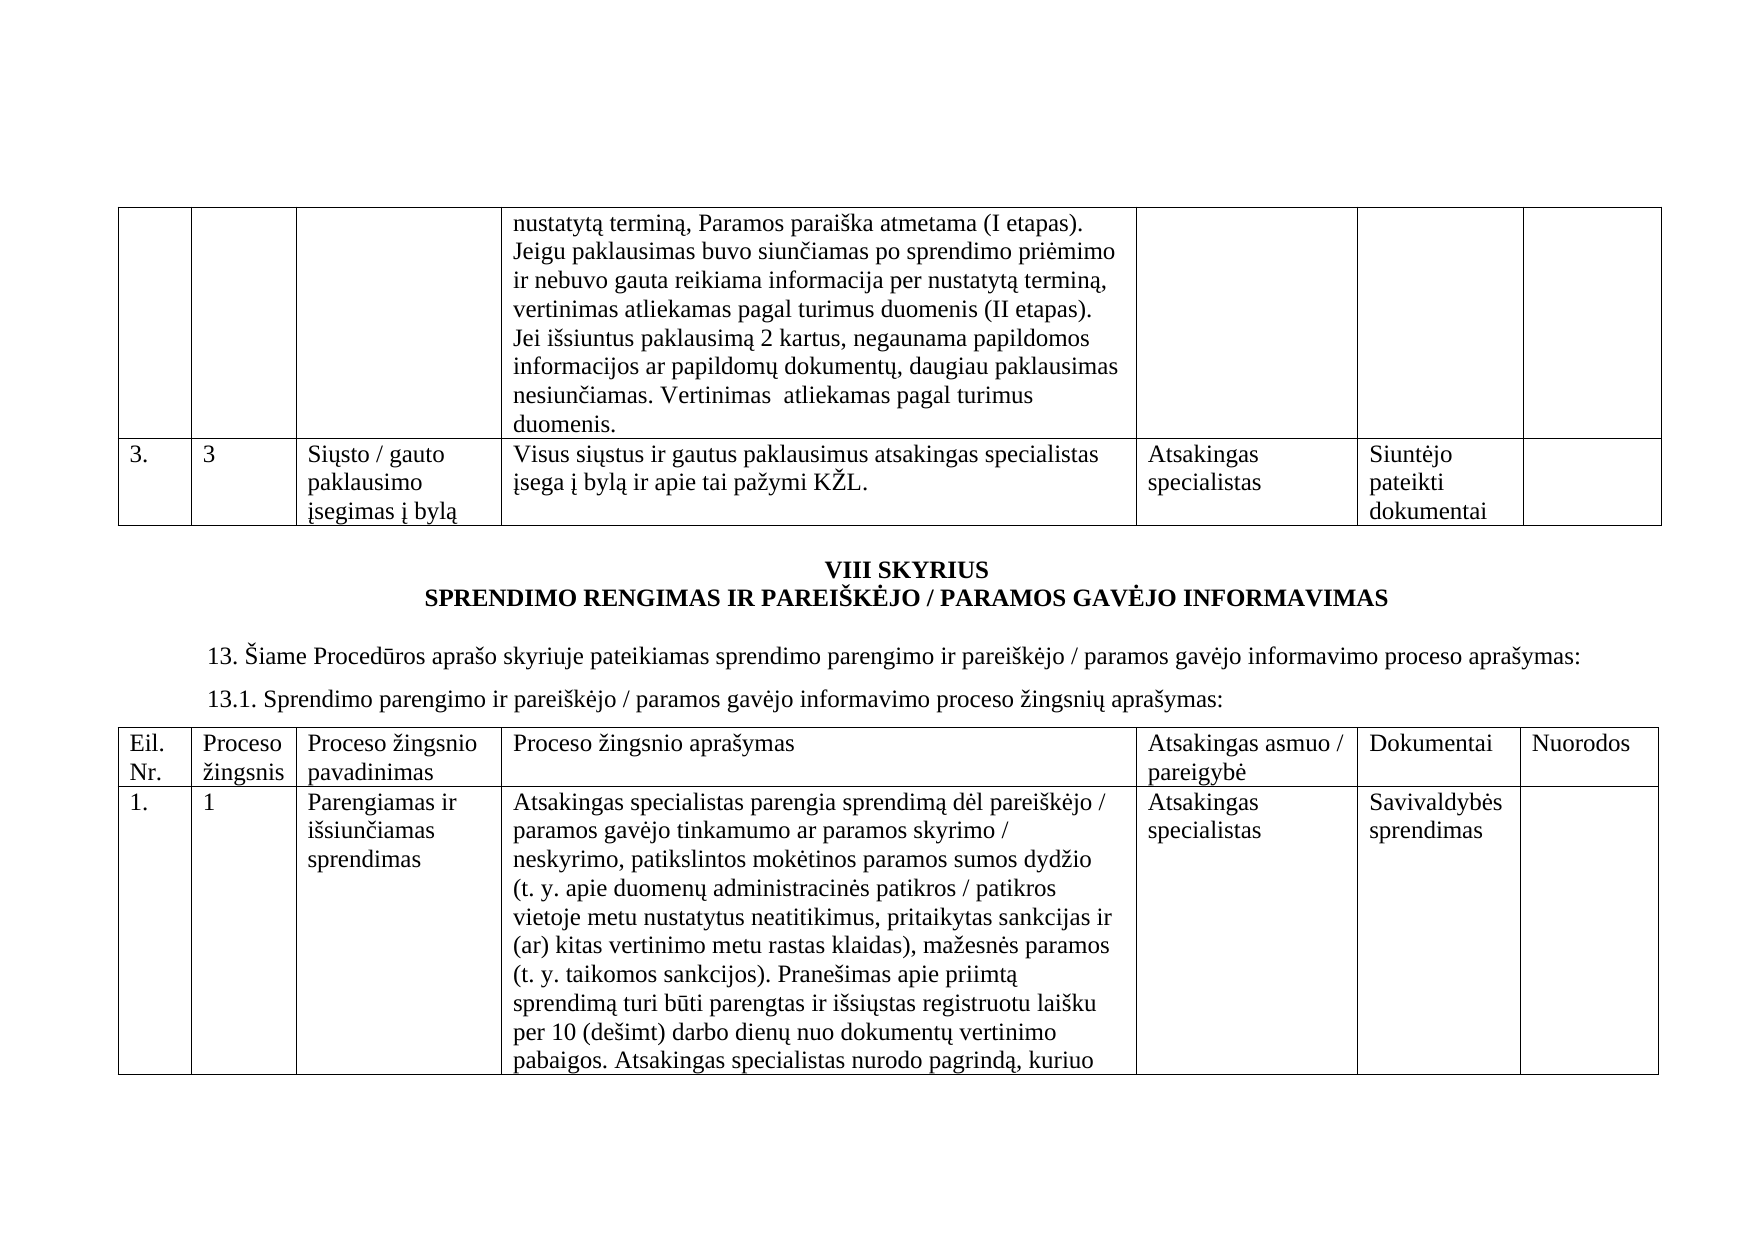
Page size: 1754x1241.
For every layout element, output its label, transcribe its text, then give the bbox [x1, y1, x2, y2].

table_header Atsakingas asmuo / pareigybė [1137, 728, 1357, 786]
text 13.1. Sprendimo parengimo ir pareiškėjo / paramos gavėjo informavimo proceso žingsnių aprašymas: [118, 684, 1695, 713]
table_cell [1358, 208, 1523, 438]
table_cell [119, 208, 191, 438]
table_cell Savivaldybės sprendimas [1358, 787, 1520, 1074]
table_cell 3 [192, 439, 296, 525]
table_cell [297, 208, 501, 438]
table_cell [1524, 208, 1661, 438]
table_cell [192, 208, 296, 438]
table_cell Atsakingas specialistas [1137, 787, 1357, 1074]
text SPRENDIMO RENGIMAS IR PAREIŠKĖJO / PARAMOS GAVĖJO INFORMAVIMAS [118, 583, 1695, 612]
table_cell 1. [119, 787, 191, 1074]
table_header Proceso žingsnio pavadinimas [297, 728, 501, 786]
table_header Nuorodos [1521, 728, 1658, 786]
table_header Proceso žingsnio aprašymas [502, 728, 1136, 786]
table_cell Siuntėjo pateikti dokumentai [1358, 439, 1523, 525]
table_cell [1524, 439, 1661, 525]
table_cell Atsakingas specialistas parengia sprendimą dėl pareiškėjo / paramos gavėjo tinkamumo ar paramos skyrimo / neskyrimo, patikslintos mokėtinos paramos sumos dydžio (t. y. apie duomenų administracinės patikros / patikros vietoje metu nustatytus neatitikimus, pritaikytas sankcijas ir (ar) kitas vertinimo metu rastas klaidas), mažesnės paramos (t. y. taikomos sankcijos). Pranešimas apie priimtą sprendimą turi būti parengtas ir išsiųstas registruotu laišku per 10 (dešimt) darbo dienų nuo dokumentų vertinimo pabaigos. Atsakingas specialistas nurodo pagrindą, kuriuo [502, 787, 1136, 1074]
table_header Proceso žingsnis [192, 728, 296, 786]
table_cell Siųsto / gauto paklausimo įsegimas į bylą [297, 439, 501, 525]
table_cell Parengiamas ir išsiunčiamas sprendimas [297, 787, 501, 1074]
text 13. Šiame Procedūros aprašo skyriuje pateikiamas sprendimo parengimo ir pareiškėjo / paramos gavėjo informavimo proceso aprašymas: [118, 641, 1695, 670]
table_cell [1137, 208, 1357, 438]
table_cell Atsakingas specialistas [1137, 439, 1357, 525]
table_cell Visus siųstus ir gautus paklausimus atsakingas specialistas įsega į bylą ir apie tai pažymi KŽL. [502, 439, 1136, 525]
table_header Eil. Nr. [119, 728, 191, 786]
table_cell 3. [119, 439, 191, 525]
table_cell [1521, 787, 1658, 1074]
table_header Dokumentai [1358, 728, 1520, 786]
text VIII SKYRIUS [118, 555, 1695, 583]
table_cell nustatytą terminą, Paramos paraiška atmetama (I etapas). Jeigu paklausimas buvo siunčiamas po sprendimo priėmimo ir nebuvo gauta reikiama informacija per nustatytą terminą, vertinimas atliekamas pagal turimus duomenis (II etapas). Jei išsiuntus paklausimą 2 kartus, negaunama papildomos informacijos ar papildomų dokumentų, daugiau paklausimas nesiunčiamas. Vertinimas atliekamas pagal turimus duomenis. [502, 208, 1136, 438]
table_cell 1 [192, 787, 296, 1074]
